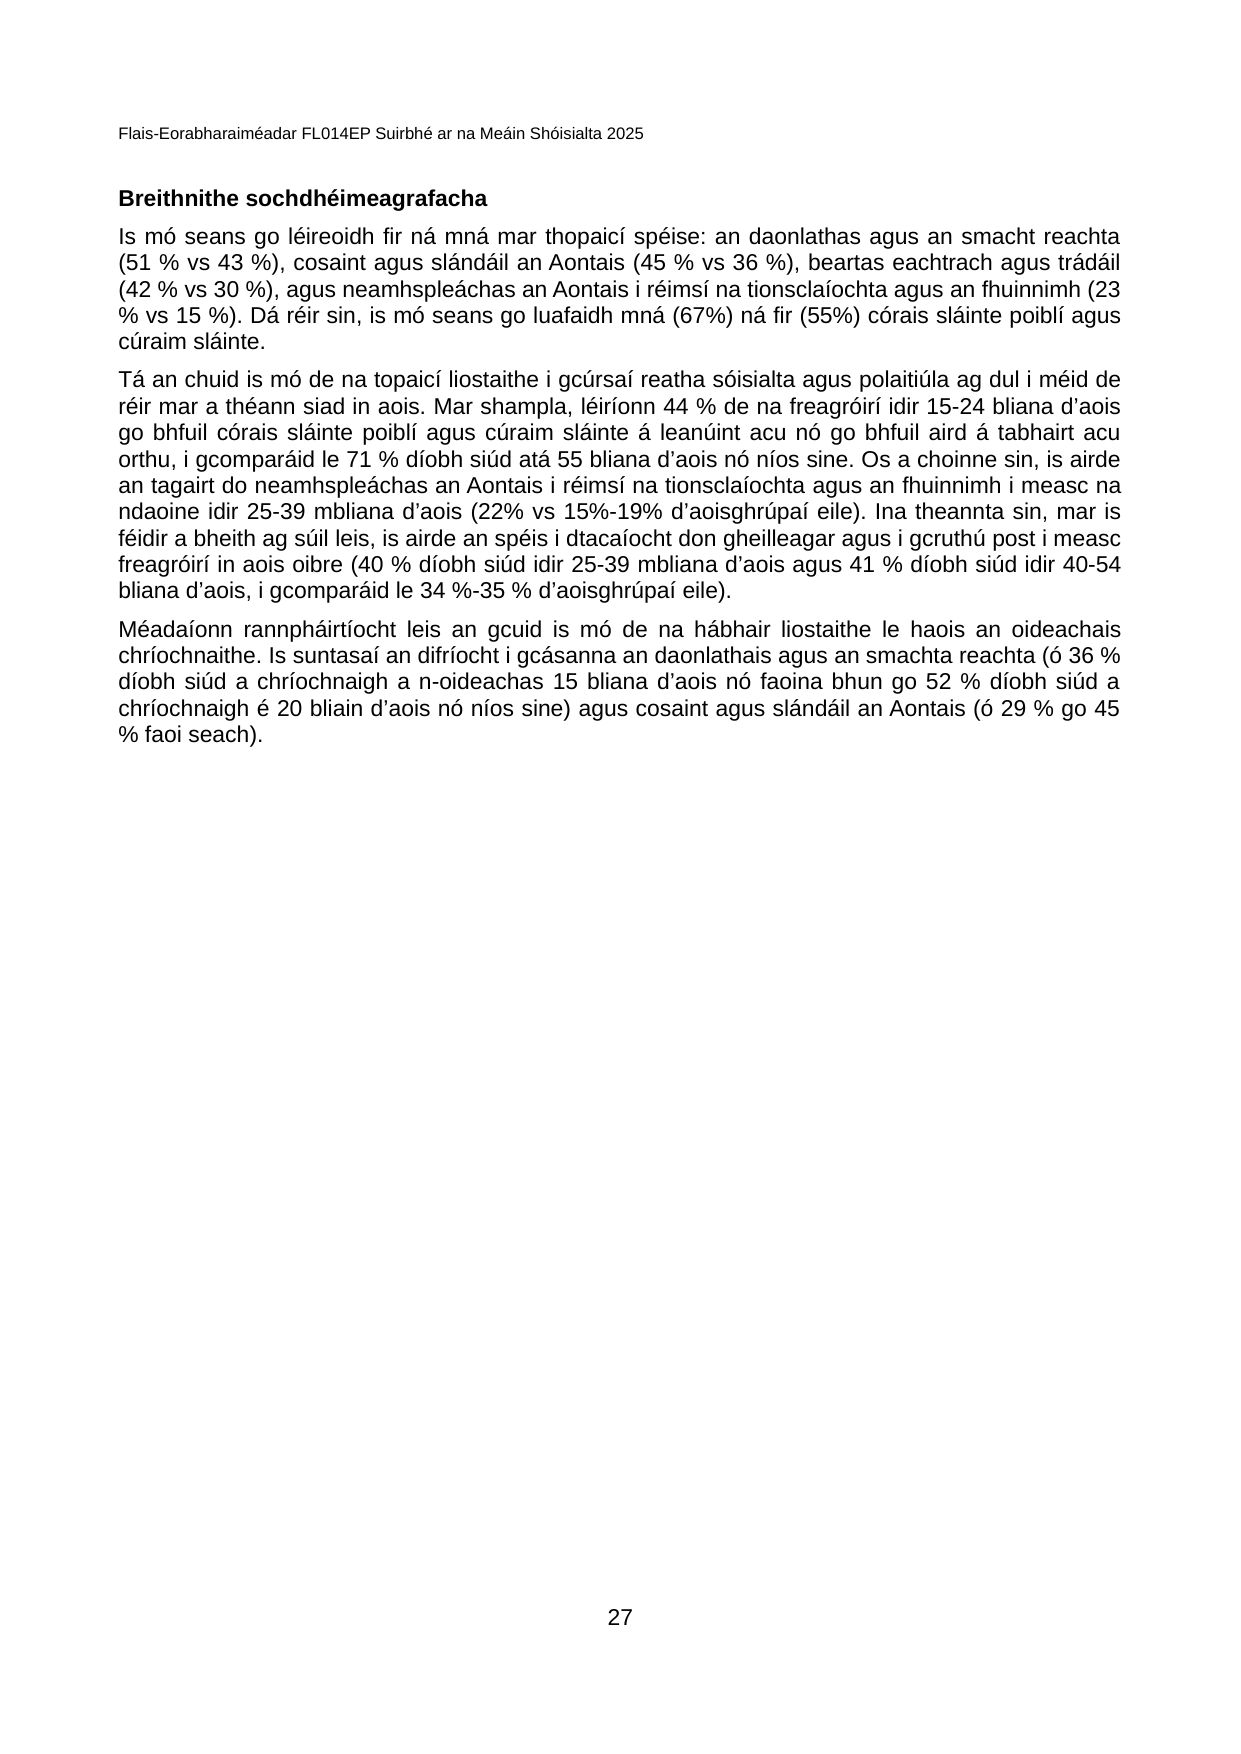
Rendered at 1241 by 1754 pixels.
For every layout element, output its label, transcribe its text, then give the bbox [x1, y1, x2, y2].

text Tá an chuid is mó de na topaicí liostaithe i gcúrsaí reatha sóisialta agus polaitiúla ag dul i méid de réir mar a théann siad in aois. Mar shampla, léiríonn 44 % de na freagróirí idir 15-24 bliana d’aois go bhfuil córais sláinte poiblí agus cúraim sláinte á leanúint acu nó go bhfuil aird á tabhairt acu orthu, i gcomparáid le 71 % díobh siúd atá 55 bliana d’aois nó níos sine. Os a choinne sin, is airde an tagairt do neamhspleáchas an Aontais i réimsí na tionsclaíochta agus an fhuinnimh i measc na ndaoine idir 25-39 mbliana d’aois (22% vs 15%-19% d’aoisghrúpaí eile). Ina theannta sin, mar is féidir a bheith ag súil leis, is airde an spéis i dtacaíocht don gheilleagar agus i gcruthú post i measc freagróirí in aois oibre (40 % díobh siúd idir 25-39 mbliana d’aois agus 41 % díobh siúd idir 40-54 bliana d’aois, i gcomparáid le 34 %-35 % d’aoisghrúpaí eile). [118, 366, 1122, 604]
text Méadaíonn rannpháirtíocht leis an gcuid is mó de na hábhair liostaithe le haois an oideachais chríochnaithe. Is suntasaí an difríocht i gcásanna an daonlathais agus an smachta reachta (ó 36 % díobh siúd a chríochnaigh a n-oideachas 15 bliana d’aois nó faoina bhun go 52 % díobh siúd a chríochnaigh é 20 bliain d’aois nó níos sine) agus cosaint agus slándáil an Aontais (ó 29 % go 45 % faoi seach). [118, 616, 1122, 747]
text Breithnithe sochdhéimeagrafacha [118, 184, 1122, 211]
text Is mó seans go léireoidh fir ná mná mar thopaicí spéise: an daonlathas agus an smacht reachta (51 % vs 43 %), cosaint agus slándáil an Aontais (45 % vs 36 %), beartas eachtrach agus trádáil (42 % vs 30 %), agus neamhspleáchas an Aontais i réimsí na tionsclaíochta agus an fhuinnimh (23 % vs 15 %). Dá réir sin, is mó seans go luafaidh mná (67%) ná fir (55%) córais sláinte poiblí agus cúraim sláinte. [118, 223, 1122, 354]
